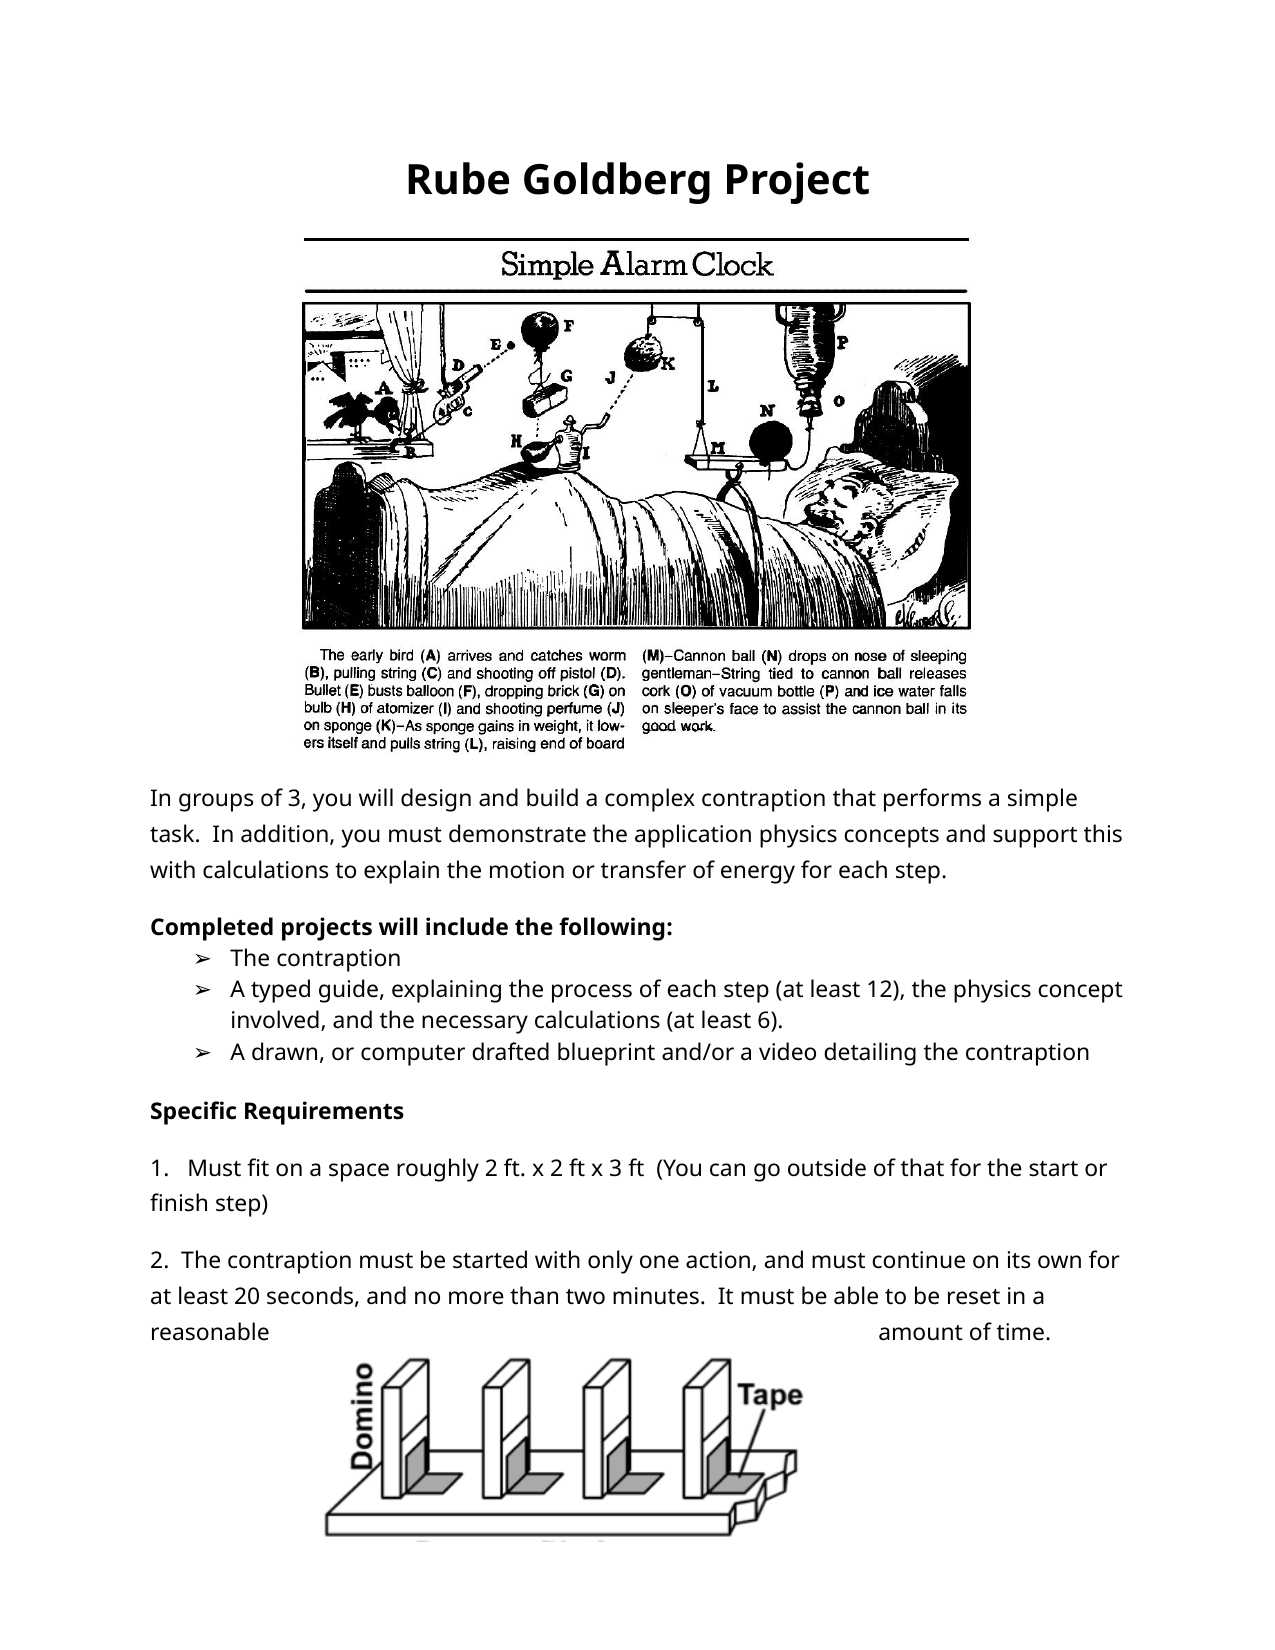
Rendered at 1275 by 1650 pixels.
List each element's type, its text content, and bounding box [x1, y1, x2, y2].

text 2. The contraption must be started with only one action, and must continue on its own for at least 20 seconds, and no more than two minutes. It must be able to be reset in a reasonable amount of time. [150, 1244, 1125, 1347]
text 1. Must fit on a space roughly 2 ft. x 2 ft x 3 ft (You can go outside of that for the start or finish step) [150, 1151, 1125, 1219]
picture [309, 1336, 860, 1542]
text Completed projects will include the following: [150, 910, 1125, 942]
text In groups of 3, you will design and build a complex contraption that performs a simple task. In addition, you must demonstrate the application physics concepts and support this with calculations to explain the motion or transfer of energy for each step. [150, 782, 1125, 885]
text Rube Goldberg Project [150, 150, 1125, 207]
text Specific Requirements [150, 1095, 1125, 1126]
picture [292, 236, 983, 757]
list A typed guide, explaining the process of each step (at least 12), the physics concept involved, and the necessary calculations (at least 6). [193, 973, 1125, 1035]
list A drawn, or computer drafted blueprint and/or a video detailing the contraption [193, 1035, 1125, 1067]
list The contraption [193, 942, 1125, 973]
